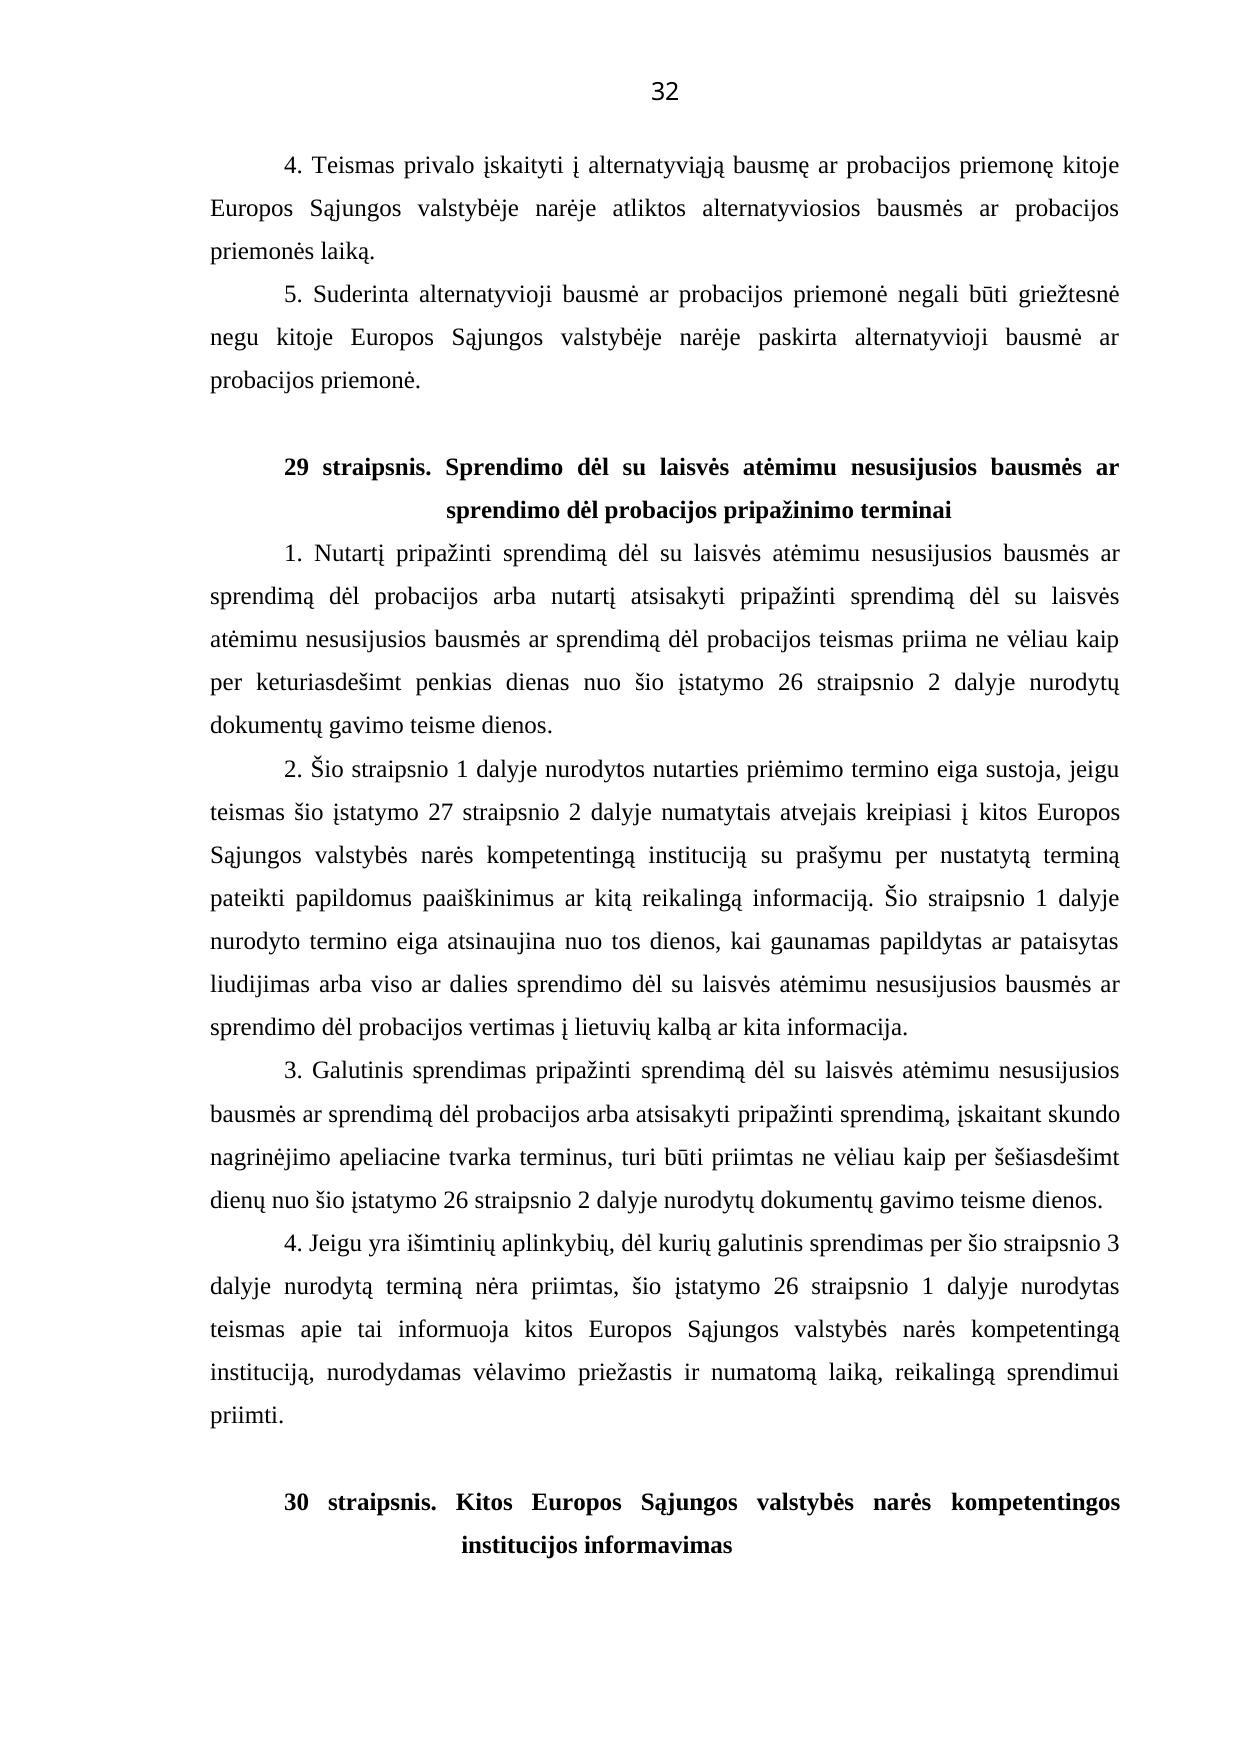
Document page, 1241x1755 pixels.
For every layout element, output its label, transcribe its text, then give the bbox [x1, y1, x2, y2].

text 4. Jeigu yra išimtinių aplinkybių, dėl kurių galutinis sprendimas per šio straipsnio 3 dalyje nurodytą terminą nėra priimtas, šio įstatymo 26 straipsnio 1 dalyje nurodytas teismas apie tai informuoja kitos Europos Sąjungos valstybės narės kompetentingą instituciją, nurodydamas vėlavimo priežastis ir numatomą laiką, reikalingą sprendimui priimti. [210, 1228, 1120, 1429]
text 2. Šio straipsnio 1 dalyje nurodytos nutarties priėmimo termino eiga sustoja, jeigu teismas šio įstatymo 27 straipsnio 2 dalyje numatytais atvejais kreipiasi į kitos Europos Sąjungos valstybės narės kompetentingą instituciją su prašymu per nustatytą terminą pateikti papildomus paaiškinimus ar kitą reikalingą informaciją. Šio straipsnio 1 dalyje nurodyto termino eiga atsinaujina nuo tos dienos, kai gaunamas papildytas ar pataisytas liudijimas arba viso ar dalies sprendimo dėl su laisvės atėmimu nesusijusios bausmės ar sprendimo dėl probacijos vertimas į lietuvių kalbą ar kita informacija. [210, 754, 1120, 1041]
text 3. Galutinis sprendimas pripažinti sprendimą dėl su laisvės atėmimu nesusijusios bausmės ar sprendimą dėl probacijos arba atsisakyti pripažinti sprendimą, įskaitant skundo nagrinėjimo apeliacine tvarka terminus, turi būti priimtas ne vėliau kaip per šešiasdešimt dienų nuo šio įstatymo 26 straipsnio 2 dalyje nurodytų dokumentų gavimo teisme dienos. [210, 1056, 1120, 1214]
text 29 straipsnis. Sprendimo dėl su laisvės atėmimu nesusijusios bausmės ar sprendimo dėl probacijos pripažinimo terminai [284, 452, 1120, 524]
text 1. Nutartį pripažinti sprendimą dėl su laisvės atėmimu nesusijusios bausmės ar sprendimą dėl probacijos arba nutartį atsisakyti pripažinti sprendimą dėl su laisvės atėmimu nesusijusios bausmės ar sprendimą dėl probacijos teismas priima ne vėliau kaip per keturiasdešimt penkias dienas nuo šio įstatymo 26 straipsnio 2 dalyje nurodytų dokumentų gavimo teisme dienos. [210, 538, 1120, 739]
text 4. Teismas privalo įskaityti į alternatyviąją bausmę ar probacijos priemonę kitoje Europos Sąjungos valstybėje narėje atliktos alternatyviosios bausmės ar probacijos priemonės laiką. [210, 150, 1120, 265]
text 30 straipsnis. Kitos Europos Sąjungos valstybės narės kompetentingos institucijos informavimas [284, 1487, 1120, 1559]
text 5. Suderinta alternatyvioji bausmė ar probacijos priemonė negali būti griežtesnė negu kitoje Europos Sąjungos valstybėje narėje paskirta alternatyvioji bausmė ar probacijos priemonė. [210, 279, 1120, 394]
